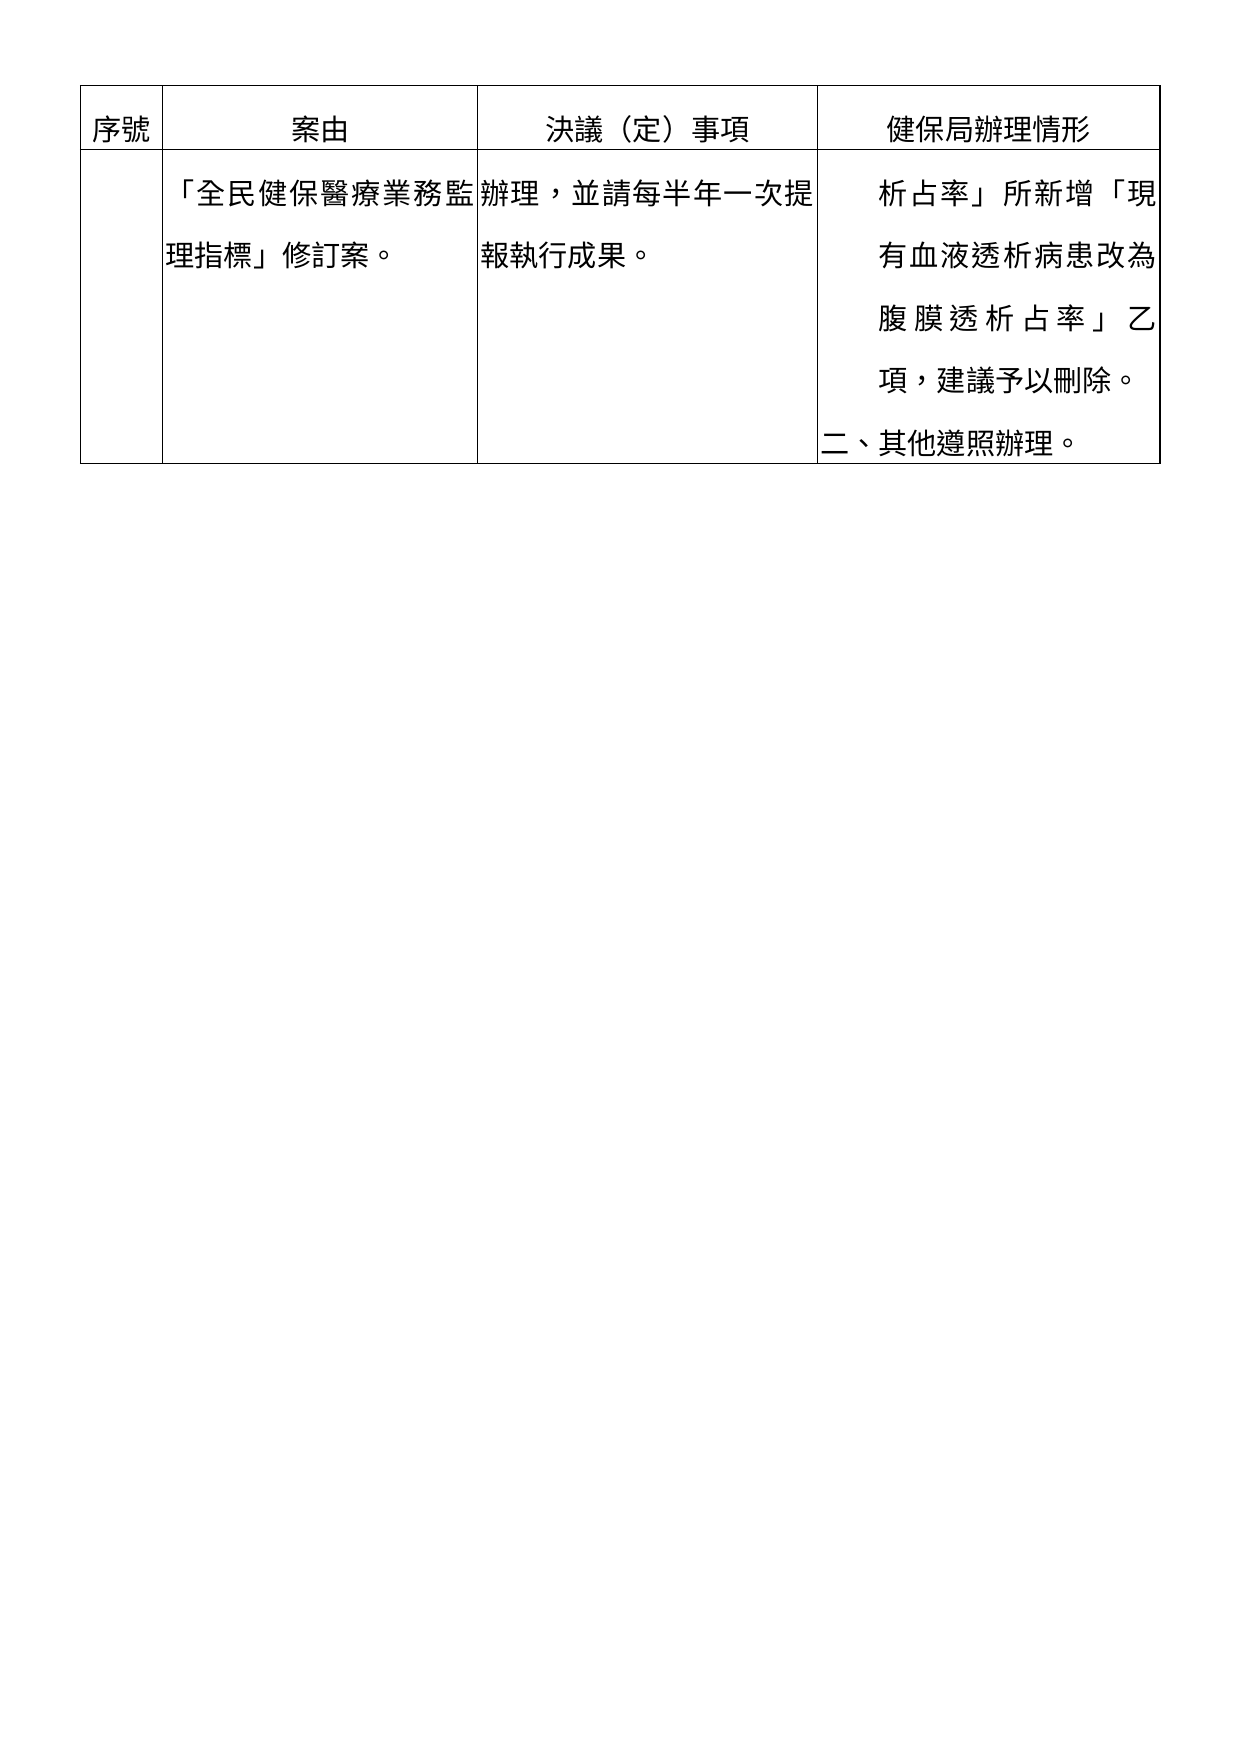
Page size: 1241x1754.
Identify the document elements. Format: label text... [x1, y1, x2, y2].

table_header 決議（定）事項 [478, 86, 817, 149]
table_cell 析占率」所新增「現有血液透析病患改為腹膜透析占率」乙項，建議予以刪除。 二、其他遵照辦理。 [818, 150, 1159, 462]
table_header 案由 [163, 86, 477, 149]
table_header 序號 [81, 86, 162, 149]
table_cell 「全民健保醫療業務監理指標」修訂案。 [163, 150, 477, 462]
table_cell [81, 150, 162, 462]
table_cell 辦理，並請每半年一次提報執行成果。 [478, 150, 817, 462]
table_header 健保局辦理情形 [818, 86, 1159, 149]
